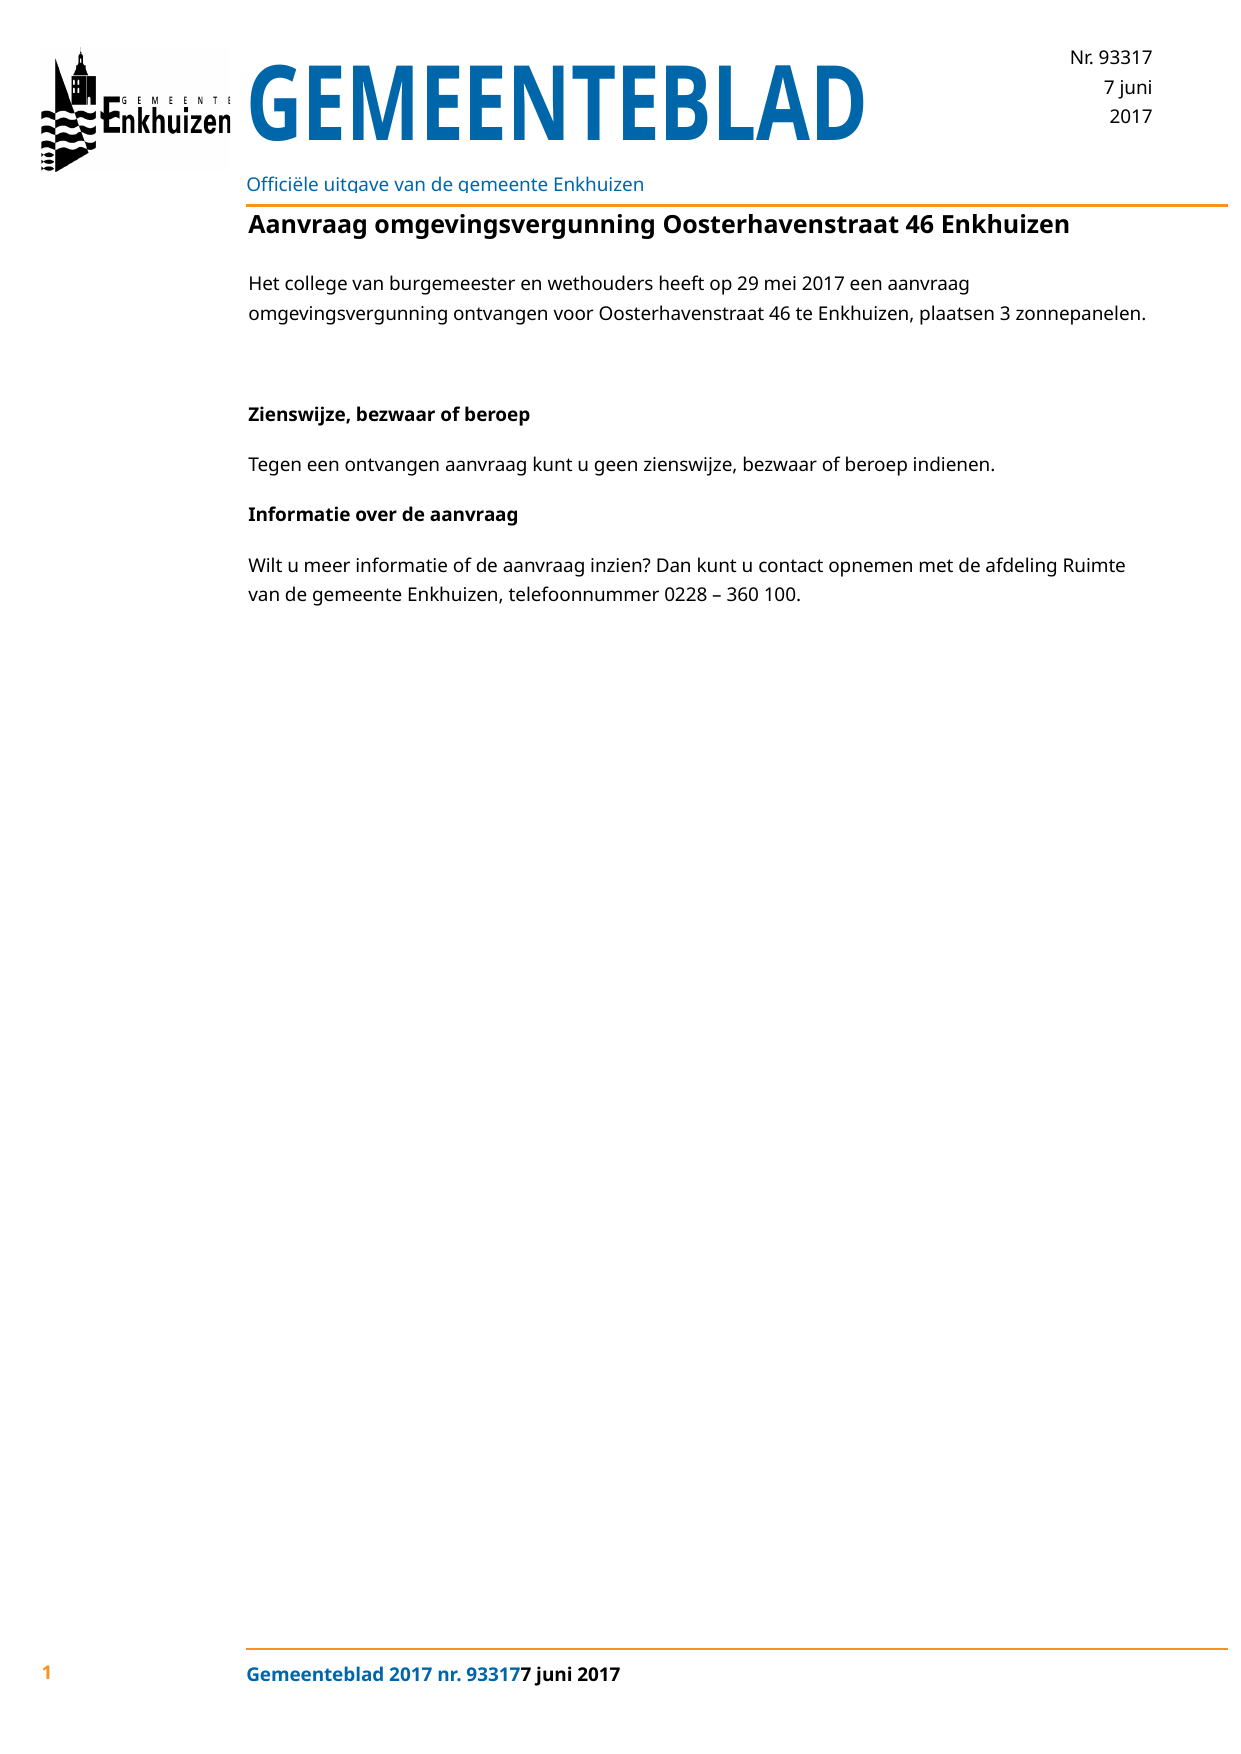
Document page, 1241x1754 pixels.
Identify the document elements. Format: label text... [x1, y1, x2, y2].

text Wilt u meer informatie of de aanvraag inzien? Dan kunt u contact opnemen met de afdeling Ruimte van de gemeente Enkhuizen, telefoonnummer 0228 – 360 100. [248, 552, 1152, 607]
text Het college van burgemeester en wethouders heeft op 29 mei 2017 een aanvraag omgevingsvergunning ontvangen voor Oosterhavenstraat 46 te Enkhuizen, plaatsen 3 zonnepanelen. [248, 270, 1152, 326]
text Aanvraag omgevingsvergunning Oosterhavenstraat 46 Enkhuizen [248, 207, 1152, 241]
picture [41, 47, 231, 172]
text Zienswijze, bezwaar of beroep [248, 401, 1152, 426]
text Informatie over de aanvraag [248, 502, 1152, 527]
text Tegen een ontvangen aanvraag kunt u geen zienswijze, bezwaar of beroep indienen. [248, 451, 1152, 477]
